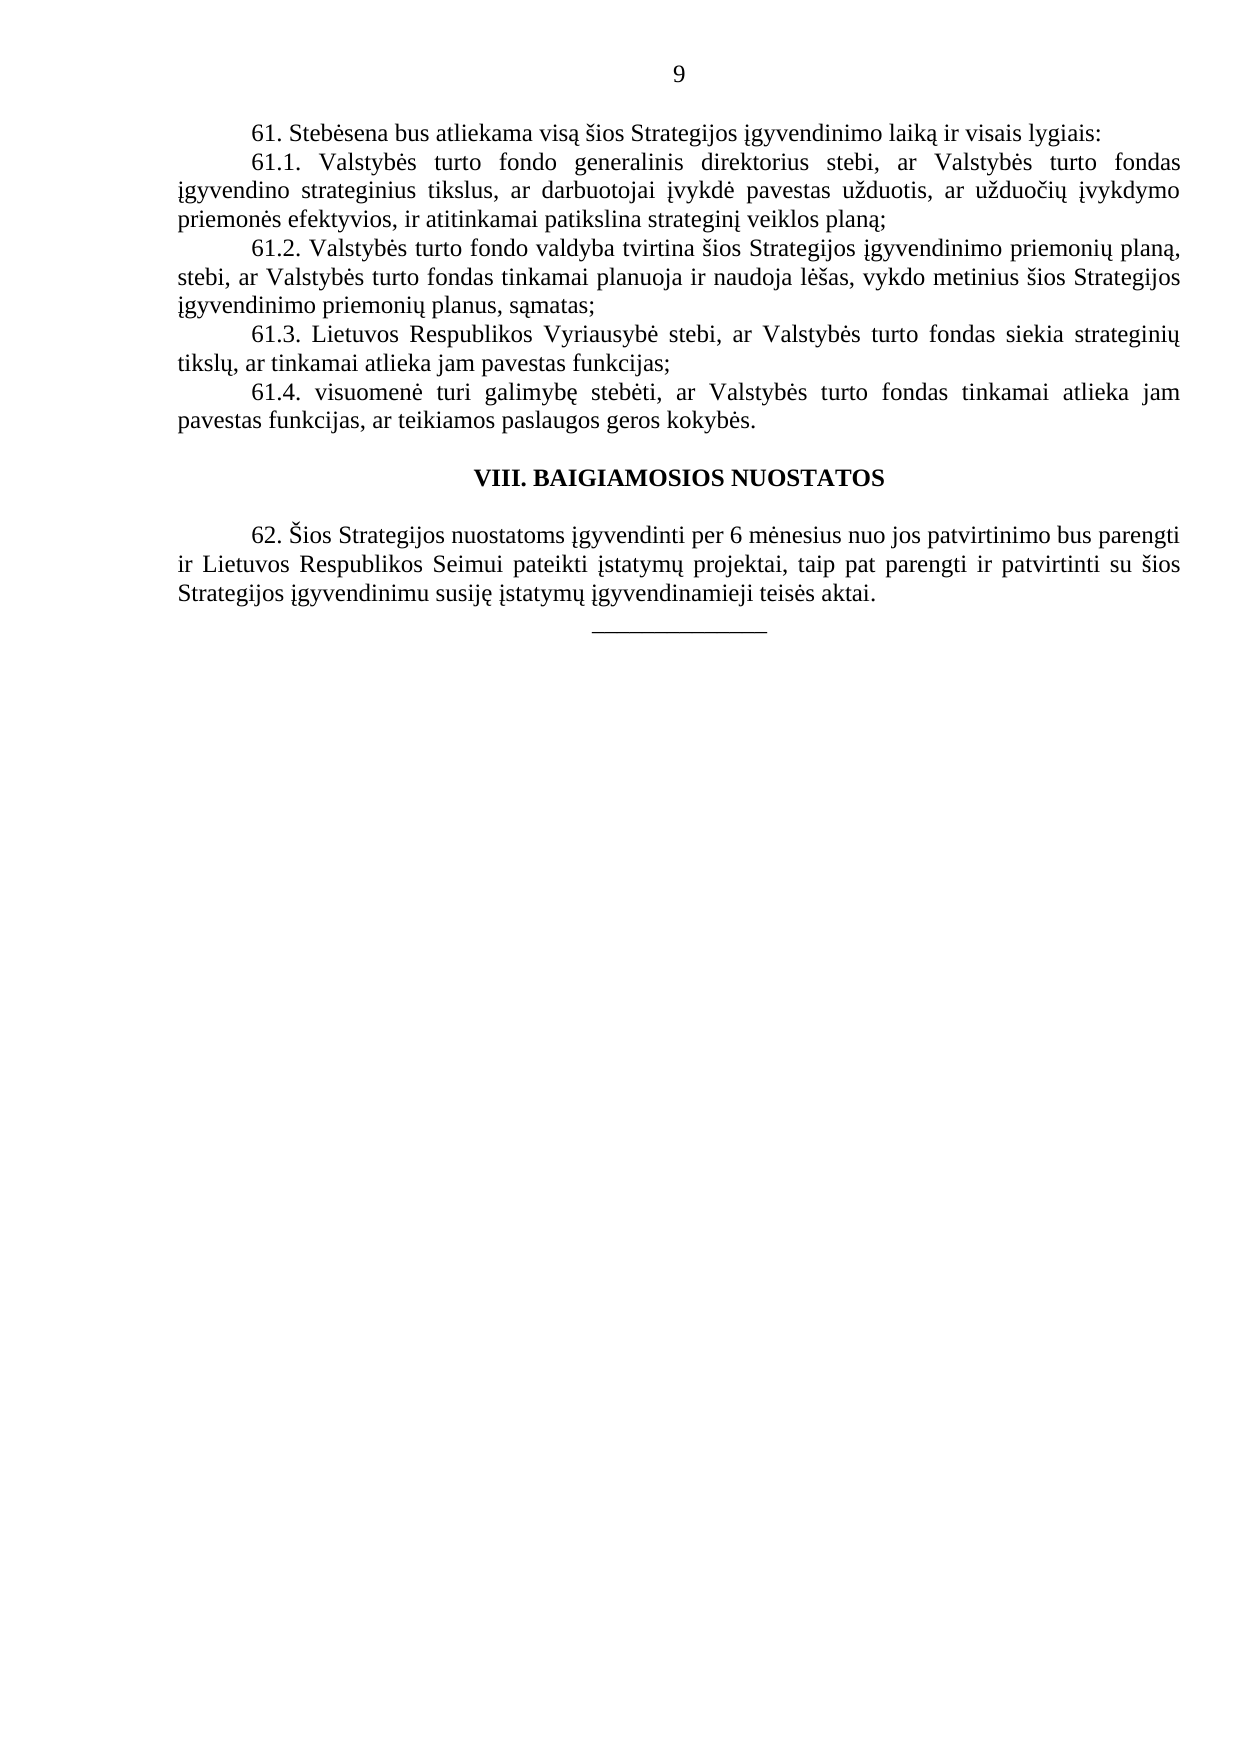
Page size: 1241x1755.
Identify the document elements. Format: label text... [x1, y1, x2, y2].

text 61.2. Valstybės turto fondo valdyba tvirtina šios Strategijos įgyvendinimo priemonių planą, stebi, ar Valstybės turto fondas tinkamai planuoja ir naudoja lėšas, vykdo metinius šios Strategijos įgyvendinimo priemonių planus, sąmatas; [177, 233, 1181, 319]
text ______________ [177, 607, 1181, 636]
text 61. Stebėsena bus atliekama visą šios Strategijos įgyvendinimo laiką ir visais lygiais: [177, 118, 1181, 147]
text 61.4. visuomenė turi galimybę stebėti, ar Valstybės turto fondas tinkamai atlieka jam pavestas funkcijas, ar teikiamos paslaugos geros kokybės. [177, 377, 1181, 434]
text VIII. BAIGIAMOSIOS NUOSTATOS [177, 463, 1181, 492]
text 62. Šios Strategijos nuostatoms įgyvendinti per 6 mėnesius nuo jos patvirtinimo bus parengti ir Lietuvos Respublikos Seimui pateikti įstatymų projektai, taip pat parengti ir patvirtinti su šios Strategijos įgyvendinimu susiję įstatymų įgyvendinamieji teisės aktai. [177, 521, 1181, 607]
text 61.3. Lietuvos Respublikos Vyriausybė stebi, ar Valstybės turto fondas siekia strateginių tikslų, ar tinkamai atlieka jam pavestas funkcijas; [177, 319, 1181, 377]
text 61.1. Valstybės turto fondo generalinis direktorius stebi, ar Valstybės turto fondas įgyvendino strateginius tikslus, ar darbuotojai įvykdė pavestas užduotis, ar užduočių įvykdymo priemonės efektyvios, ir atitinkamai patikslina strateginį veiklos planą; [177, 147, 1181, 233]
